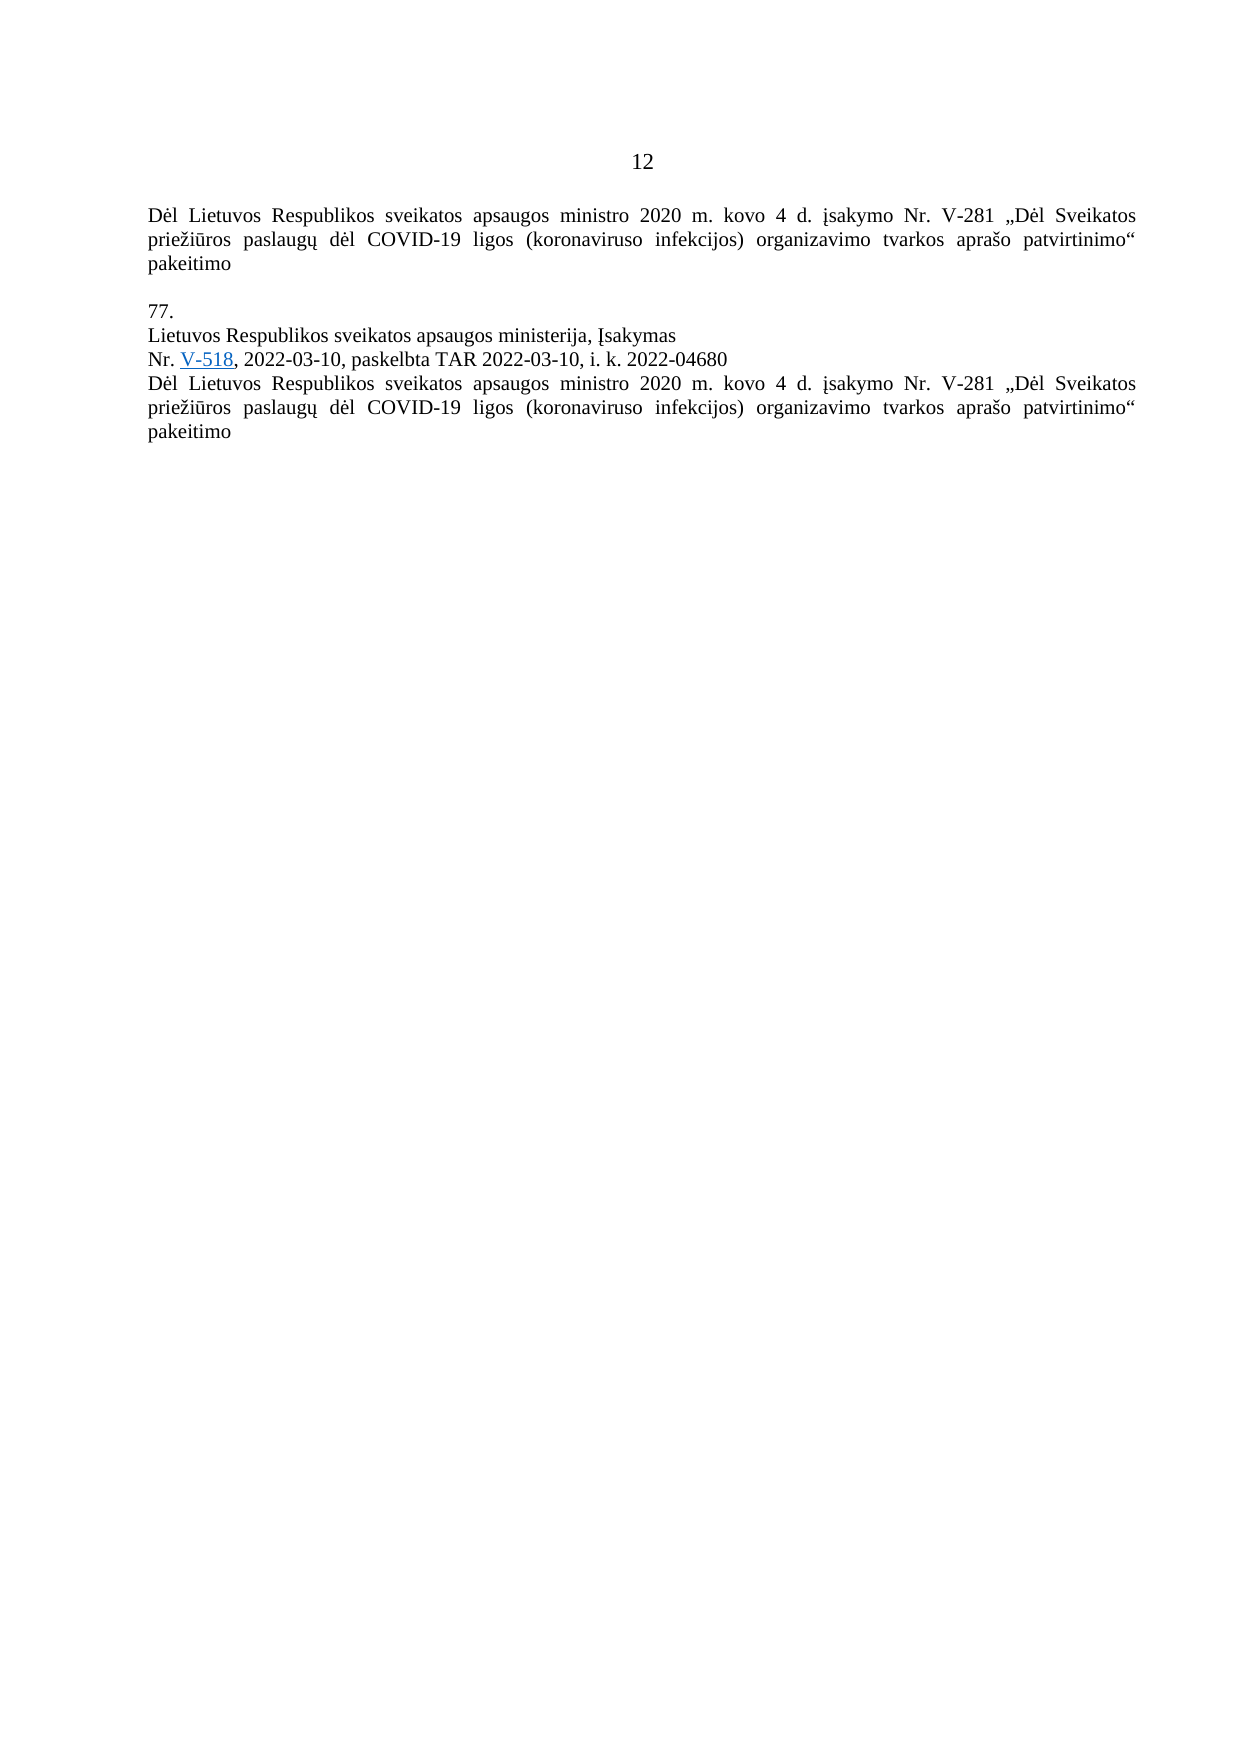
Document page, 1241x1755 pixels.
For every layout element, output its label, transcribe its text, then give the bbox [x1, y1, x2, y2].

text Dėl Lietuvos Respublikos sveikatos apsaugos ministro 2020 m. kovo 4 d. įsakymo Nr. V-281 „Dėl Sveikatos priežiūros paslaugų dėl COVID-19 ligos (koronaviruso infekcijos) organizavimo tvarkos aprašo patvirtinimo“ pakeitimo [148, 203, 1137, 275]
text Nr. V-518, 2022-03-10, paskelbta TAR 2022-03-10, i. k. 2022-04680 [148, 347, 1137, 371]
text Lietuvos Respublikos sveikatos apsaugos ministerija, Įsakymas [148, 323, 1137, 347]
text Dėl Lietuvos Respublikos sveikatos apsaugos ministro 2020 m. kovo 4 d. įsakymo Nr. V-281 „Dėl Sveikatos priežiūros paslaugų dėl COVID-19 ligos (koronaviruso infekcijos) organizavimo tvarkos aprašo patvirtinimo“ pakeitimo [148, 371, 1137, 443]
text 77. [148, 299, 1137, 323]
